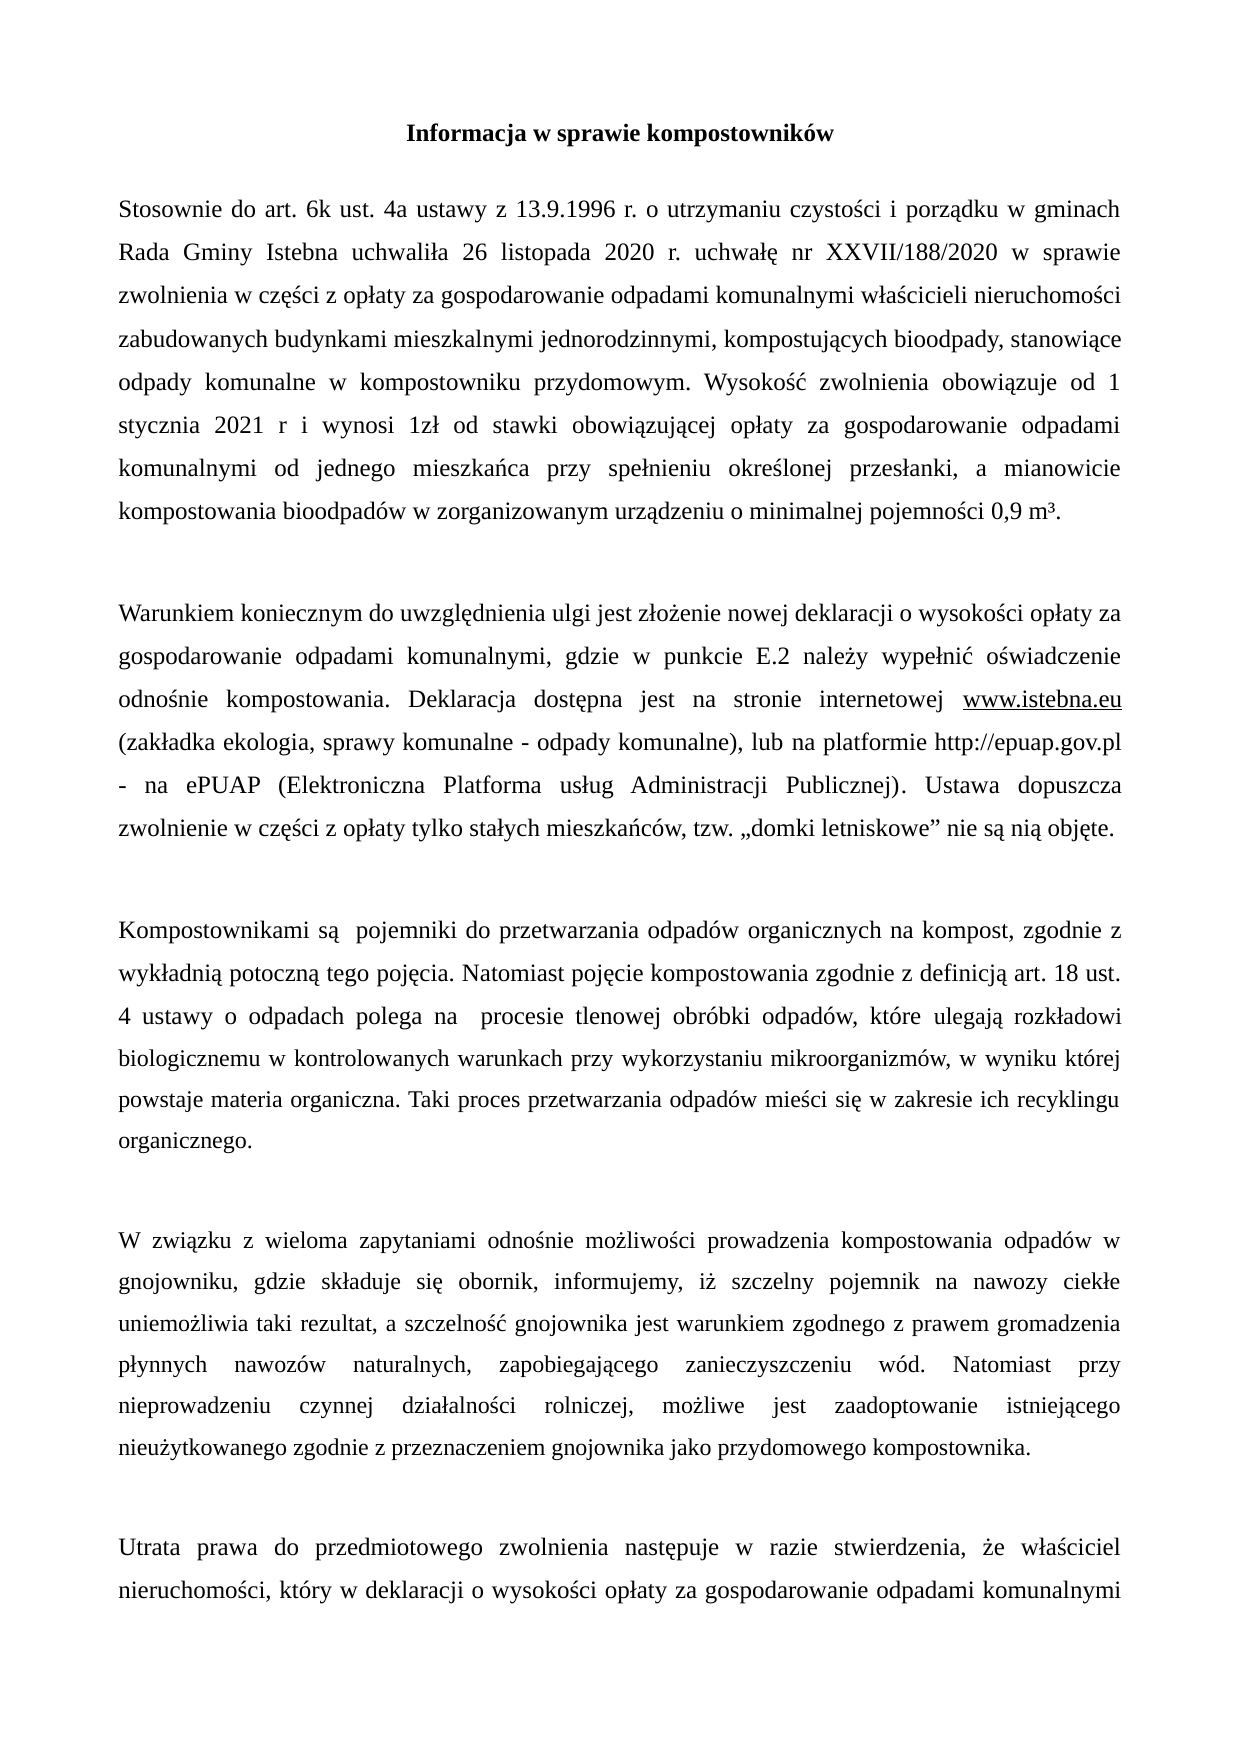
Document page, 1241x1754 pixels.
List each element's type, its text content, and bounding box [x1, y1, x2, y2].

text Warunkiem koniecznym do uwzględnienia ulgi jest złożenie nowej deklaracji o wysokości opłaty za gospodarowanie odpadami komunalnymi, gdzie w punkcie E.2 należy wypełnić oświadczenie odnośnie kompostowania. Deklaracja dostępna jest na stronie internetowej www.istebna.eu (zakładka ekologia, sprawy komunalne - odpady komunalne), lub na platformie http://epuap.gov.pl - na ePUAP (Elektroniczna Platforma usług Administracji Publicznej). Ustawa dopuszcza zwolnienie w części z opłaty tylko stałych mieszkańców, tzw. „domki letniskowe” nie są nią objęte. [118, 598, 1122, 842]
text Stosownie do art. 6k ust. 4a ustawy z 13.9.1996 r. o utrzymaniu czystości i porządku w gminach Rada Gminy Istebna uchwaliła 26 listopada 2020 r. uchwałę nr XXVII/188/2020 w sprawie zwolnienia w części z opłaty za gospodarowanie odpadami komunalnymi właścicieli nieruchomości zabudowanych budynkami mieszkalnymi jednorodzinnymi, kompostujących bioodpady, stanowiące odpady komunalne w kompostowniku przydomowym. Wysokość zwolnienia obowiązuje od 1 stycznia 2021 r i wynosi 1zł od stawki obowiązującej opłaty za gospodarowanie odpadami komunalnymi od jednego mieszkańca przy spełnieniu określonej przesłanki, a mianowicie kompostowania bioodpadów w zorganizowanym urządzeniu o minimalnej pojemności 0,9 m³. [118, 194, 1122, 525]
text Informacja w sprawie kompostowników [118, 118, 1122, 147]
text Kompostownikami są pojemniki do przetwarzania odpadów organicznych na kompost, zgodnie z wykładnią potoczną tego pojęcia. Natomiast pojęcie kompostowania zgodnie z definicją art. 18 ust. 4 ustawy o odpadach polega na procesie tlenowej obróbki odpadów, które ulegają rozkładowi biologicznemu w kontrolowanych warunkach przy wykorzystaniu mikroorganizmów, w wyniku której powstaje materia organiczna. Taki proces przetwarzania odpadów mieści się w zakresie ich recyklingu organicznego. [118, 915, 1122, 1154]
text Utrata prawa do przedmiotowego zwolnienia następuje w razie stwierdzenia, że właściciel nieruchomości, który w deklaracji o wysokości opłaty za gospodarowanie odpadami komunalnymi [118, 1532, 1122, 1604]
text W związku z wieloma zapytaniami odnośnie możliwości prowadzenia kompostowania odpadów w gnojowniku, gdzie składuje się obornik, informujemy, iż szczelny pojemnik na nawozy ciekłe uniemożliwia taki rezultat, a szczelność gnojownika jest warunkiem zgodnego z prawem gromadzenia płynnych nawozów naturalnych, zapobiegającego zanieczyszczeniu wód. Natomiast przy nieprowadzeniu czynnej działalności rolniczej, możliwe jest zaadoptowanie istniejącego nieużytkowanego zgodnie z przeznaczeniem gnojownika jako przydomowego kompostownika. [118, 1226, 1122, 1460]
